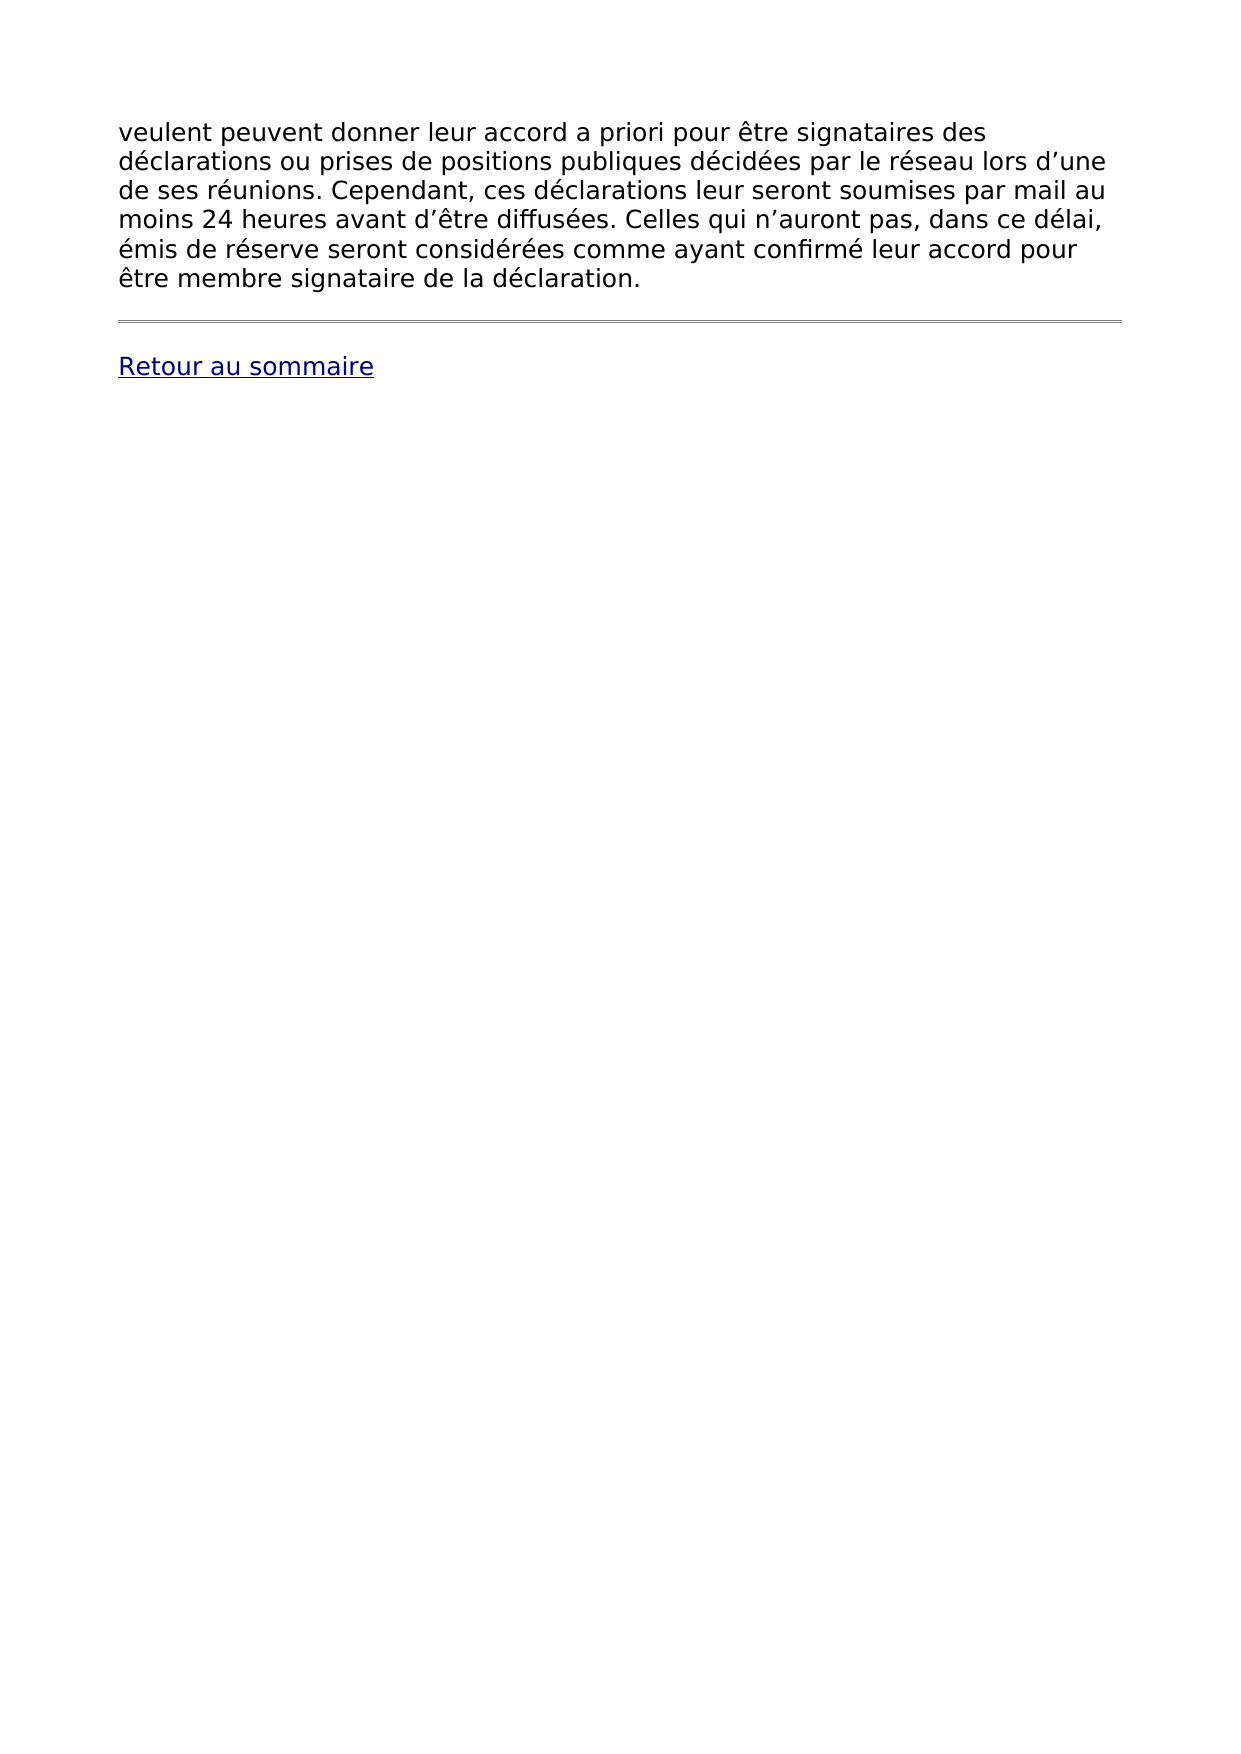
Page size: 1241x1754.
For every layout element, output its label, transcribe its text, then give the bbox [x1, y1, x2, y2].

text veulent peuvent donner leur accord a priori pour être signataires des déclarations ou prises de positions publiques décidées par le réseau lors d’une de ses réunions. Cependant, ces déclarations leur seront soumises par mail au moins 24 heures avant d’être diffusées. Celles qui n’auront pas, dans ce délai, émis de réserve seront considérées comme ayant confirmé leur accord pour être membre signataire de la déclaration. [118, 118, 1122, 293]
text Retour au sommaire [118, 352, 1122, 381]
